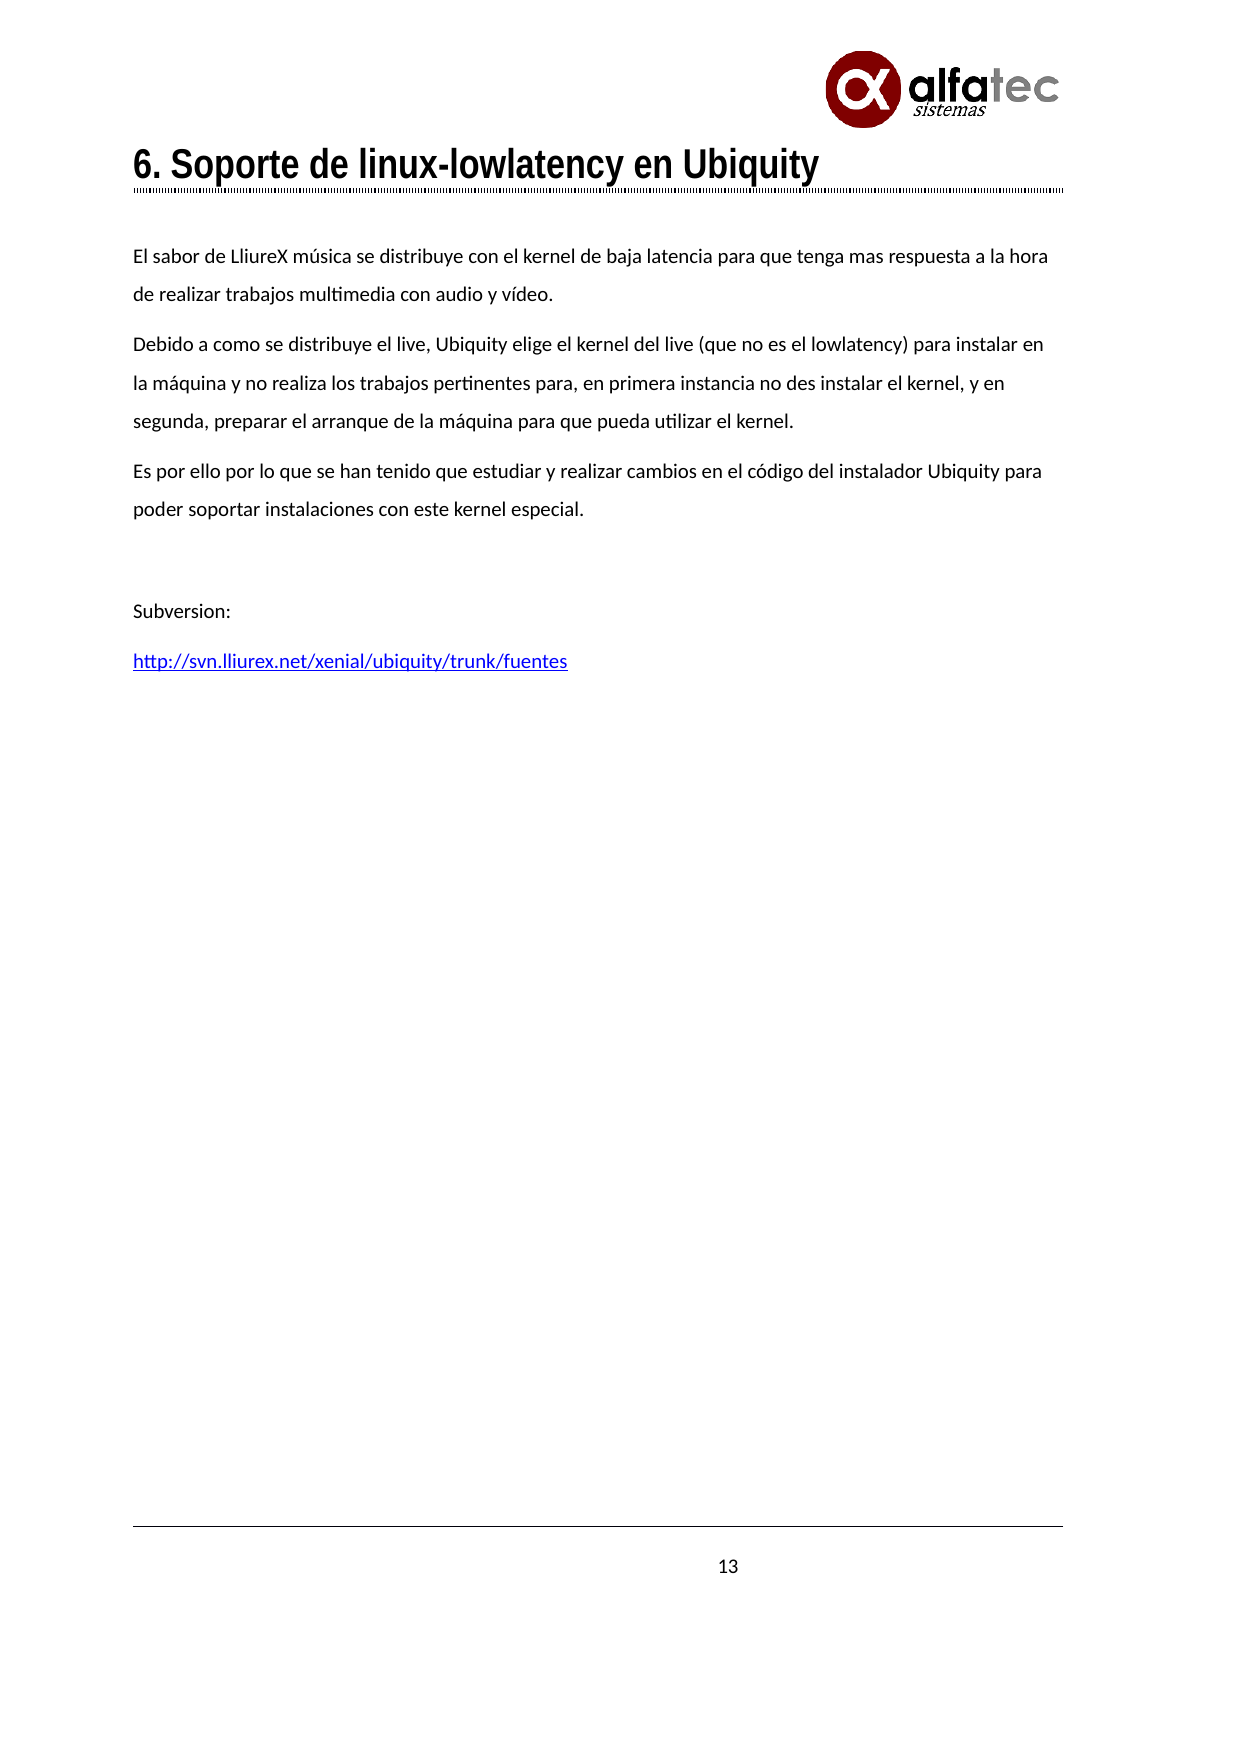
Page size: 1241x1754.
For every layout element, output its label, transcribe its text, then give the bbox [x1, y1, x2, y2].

subtitle Soporte de linux-lowlatency en Ubiquity [133, 148, 1063, 193]
text http://svn.lliurex.net/xenial/ubiquity/trunk/fuentes [133, 648, 1063, 674]
text El sabor de LliureX música se distribuye con el kernel de baja latencia para que tenga mas respuesta a la hora de realizar trabajos multimedia con audio y vídeo. [133, 243, 1063, 306]
text Subversion: [133, 598, 1063, 623]
picture [825, 51, 1061, 128]
text Debido a como se distribuye el live, Ubiquity elige el kernel del live (que no es el lowlatency) para instalar en la máquina y no realiza los trabajos pertinentes para, en primera instancia no des instalar el kernel, y en segunda, preparar el arranque de la máquina para que pueda utilizar el kernel. [133, 332, 1063, 433]
text Es por ello por lo que se han tenido que estudiar y realizar cambios en el código del instalador Ubiquity para poder soportar instalaciones con este kernel especial. [133, 458, 1063, 522]
